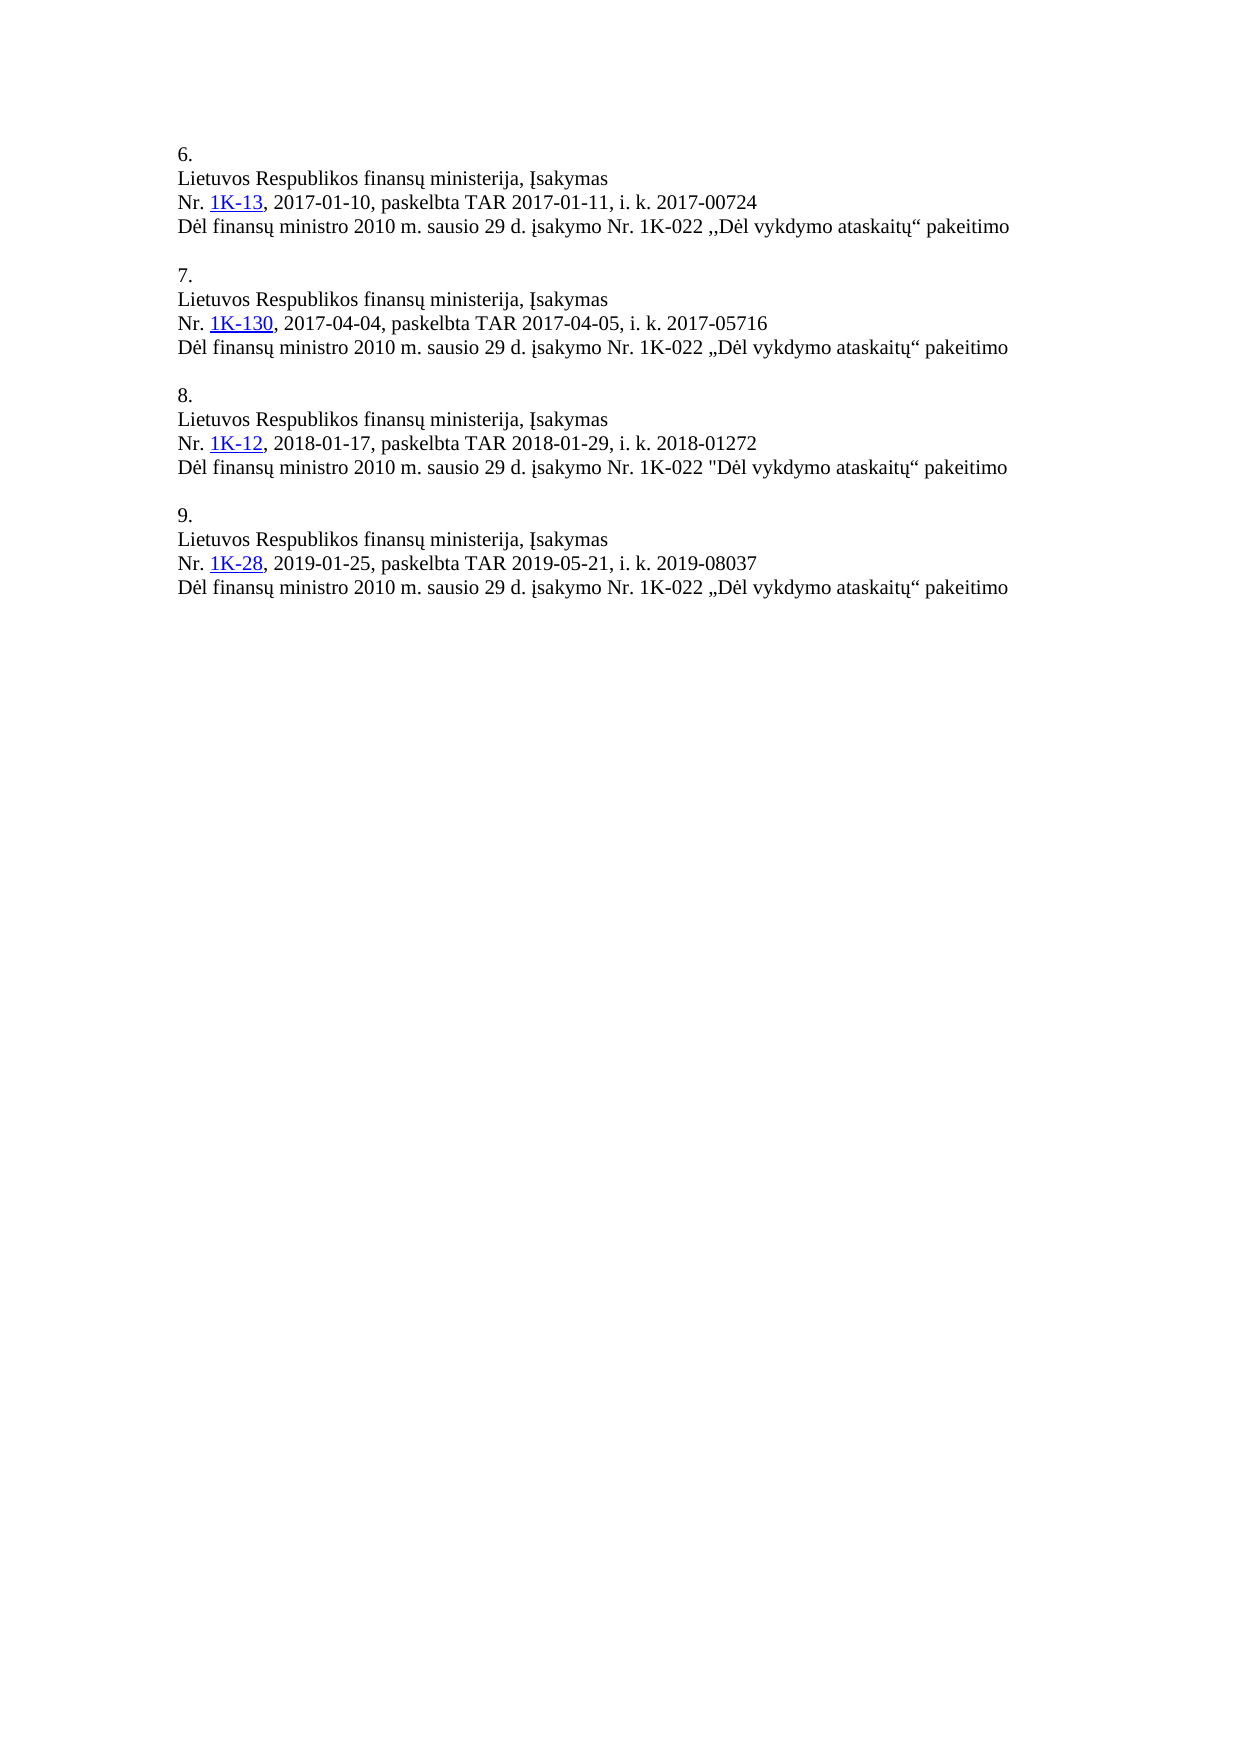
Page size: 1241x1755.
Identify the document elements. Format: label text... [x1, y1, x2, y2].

text Lietuvos Respublikos finansų ministerija, Įsakymas [177, 166, 1122, 190]
text Lietuvos Respublikos finansų ministerija, Įsakymas [177, 287, 1122, 311]
text 9. [177, 503, 1122, 527]
text Nr. 1K-130, 2017-04-04, paskelbta TAR 2017-04-05, i. k. 2017-05716 [177, 311, 1122, 335]
text 7. [177, 262, 1122, 287]
text Dėl finansų ministro 2010 m. sausio 29 d. įsakymo Nr. 1K-022 „Dėl vykdymo ataskaitų“ pakeitimo [177, 575, 1122, 599]
text Lietuvos Respublikos finansų ministerija, Įsakymas [177, 527, 1122, 551]
text Nr. 1K-12, 2018-01-17, paskelbta TAR 2018-01-29, i. k. 2018-01272 [177, 431, 1122, 455]
text Dėl finansų ministro 2010 m. sausio 29 d. įsakymo Nr. 1K-022 "Dėl vykdymo ataskaitų“ pakeitimo [177, 455, 1122, 479]
text Lietuvos Respublikos finansų ministerija, Įsakymas [177, 407, 1122, 431]
text Dėl finansų ministro 2010 m. sausio 29 d. įsakymo Nr. 1K-022 ,,Dėl vykdymo ataskaitų“ pakeitimo [177, 214, 1122, 238]
text Dėl finansų ministro 2010 m. sausio 29 d. įsakymo Nr. 1K-022 „Dėl vykdymo ataskaitų“ pakeitimo [177, 335, 1122, 359]
text Nr. 1K-28, 2019-01-25, paskelbta TAR 2019-05-21, i. k. 2019-08037 [177, 551, 1122, 575]
text 8. [177, 383, 1122, 407]
text Nr. 1K-13, 2017-01-10, paskelbta TAR 2017-01-11, i. k. 2017-00724 [177, 190, 1122, 214]
text 6. [177, 142, 1122, 166]
